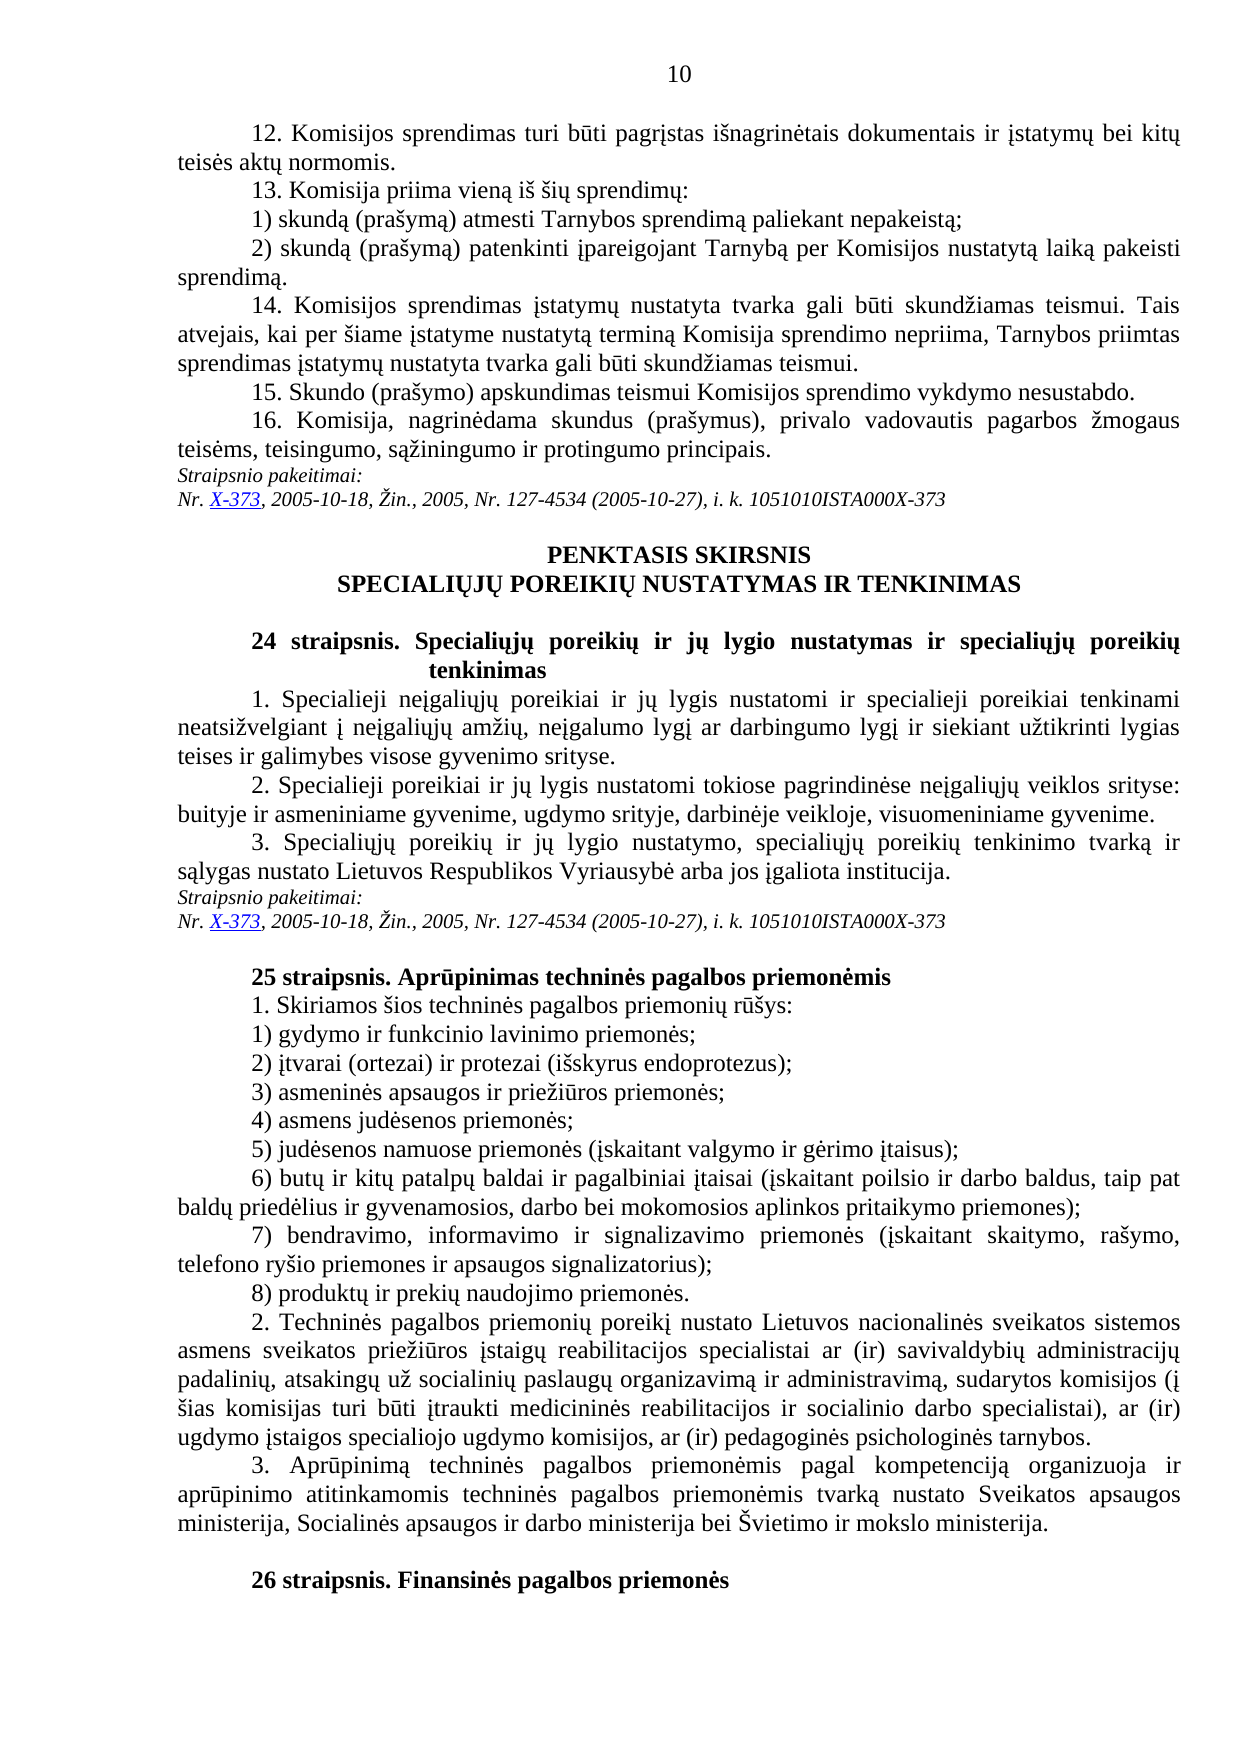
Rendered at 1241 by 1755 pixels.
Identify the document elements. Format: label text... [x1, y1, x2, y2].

text 2. Techninės pagalbos priemonių poreikį nustato Lietuvos nacionalinės sveikatos sistemos asmens sveikatos priežiūros įstaigų reabilitacijos specialistai ar (ir) savivaldybių administracijų padalinių, atsakingų už socialinių paslaugų organizavimą ir administravimą, sudarytos komisijos (į šias komisijas turi būti įtraukti medicininės reabilitacijos ir socialinio darbo specialistai), ar (ir) ugdymo įstaigos specialiojo ugdymo komisijos, ar (ir) pedagoginės psichologinės tarnybos. [177, 1307, 1181, 1451]
text 8) produktų ir prekių naudojimo priemonės. [177, 1278, 1181, 1307]
text 13. Komisija priima vieną iš šių sprendimų: [177, 176, 1181, 204]
text Nr. X-373, 2005-10-18, Žin., 2005, Nr. 127-4534 (2005-10-27), i. k. 1051010ISTA000X-373 [177, 487, 1181, 511]
text 5) judėsenos namuose priemonės (įskaitant valgymo ir gėrimo įtaisus); [177, 1134, 1181, 1163]
text 15. Skundo (prašymo) apskundimas teismui Komisijos sprendimo vykdymo nesustabdo. [177, 377, 1181, 406]
text 3. Aprūpinimą techninės pagalbos priemonėmis pagal kompetenciją organizuoja ir aprūpinimo atitinkamomis techninės pagalbos priemonėmis tvarką nustato Sveikatos apsaugos ministerija, Socialinės apsaugos ir darbo ministerija bei Švietimo ir mokslo ministerija. [177, 1451, 1181, 1537]
text 1) skundą (prašymą) atmesti Tarnybos sprendimą paliekant nepakeistą; [177, 204, 1181, 233]
text PENKTASIS SKIRSNIS [177, 540, 1181, 569]
text 6) butų ir kitų patalpų baldai ir pagalbiniai įtaisai (įskaitant poilsio ir darbo baldus, taip pat baldų priedėlius ir gyvenamosios, darbo bei mokomosios aplinkos pritaikymo priemones); [177, 1163, 1181, 1221]
text 3. Specialiųjų poreikių ir jų lygio nustatymo, specialiųjų poreikių tenkinimo tvarką ir sąlygas nustato Lietuvos Respublikos Vyriausybė arba jos įgaliota institucija. [177, 827, 1181, 885]
text 4) asmens judėsenos priemonės; [177, 1106, 1181, 1134]
text Nr. X-373, 2005-10-18, Žin., 2005, Nr. 127-4534 (2005-10-27), i. k. 1051010ISTA000X-373 [177, 909, 1181, 933]
text 2) skundą (prašymą) patenkinti įpareigojant Tarnybą per Komisijos nustatytą laiką pakeisti sprendimą. [177, 233, 1181, 291]
text 1) gydymo ir funkcinio lavinimo priemonės; [177, 1019, 1181, 1048]
text 1. Skiriamos šios techninės pagalbos priemonių rūšys: [177, 991, 1181, 1019]
text 2. Specialieji poreikiai ir jų lygis nustatomi tokiose pagrindinėse neįgaliųjų veiklos srityse: buityje ir asmeniniame gyvenime, ugdymo srityje, darbinėje veikloje, visuomeniniame gyvenime. [177, 770, 1181, 827]
text 26 straipsnis. Finansinės pagalbos priemonės [177, 1566, 1181, 1594]
text Straipsnio pakeitimai: [177, 463, 1181, 487]
text 1. Specialieji neįgaliųjų poreikiai ir jų lygis nustatomi ir specialieji poreikiai tenkinami neatsižvelgiant į neįgaliųjų amžių, neįgalumo lygį ar darbingumo lygį ir siekiant užtikrinti lygias teises ir galimybes visose gyvenimo srityse. [177, 684, 1181, 770]
text 7) bendravimo, informavimo ir signalizavimo priemonės (įskaitant skaitymo, rašymo, telefono ryšio priemones ir apsaugos signalizatorius); [177, 1221, 1181, 1278]
text Straipsnio pakeitimai: [177, 885, 1181, 909]
text 24 straipsnis. Specialiųjų poreikių ir jų lygio nustatymas ir specialiųjų poreikių tenkinimas [251, 626, 1181, 684]
text 3) asmeninės apsaugos ir priežiūros priemonės; [177, 1077, 1181, 1106]
text 14. Komisijos sprendimas įstatymų nustatyta tvarka gali būti skundžiamas teismui. Tais atvejais, kai per šiame įstatyme nustatytą terminą Komisija sprendimo nepriima, Tarnybos priimtas sprendimas įstatymų nustatyta tvarka gali būti skundžiamas teismui. [177, 291, 1181, 377]
text 25 straipsnis. Aprūpinimas techninės pagalbos priemonėmis [177, 962, 1181, 991]
text SPECIALIŲJŲ POREIKIŲ NUSTATYMAS IR TENKINIMAS [177, 569, 1181, 597]
text 16. Komisija, nagrinėdama skundus (prašymus), privalo vadovautis pagarbos žmogaus teisėms, teisingumo, sąžiningumo ir protingumo principais. [177, 406, 1181, 463]
text 12. Komisijos sprendimas turi būti pagrįstas išnagrinėtais dokumentais ir įstatymų bei kitų teisės aktų normomis. [177, 118, 1181, 176]
text 2) įtvarai (ortezai) ir protezai (išskyrus endoprotezus); [177, 1048, 1181, 1077]
